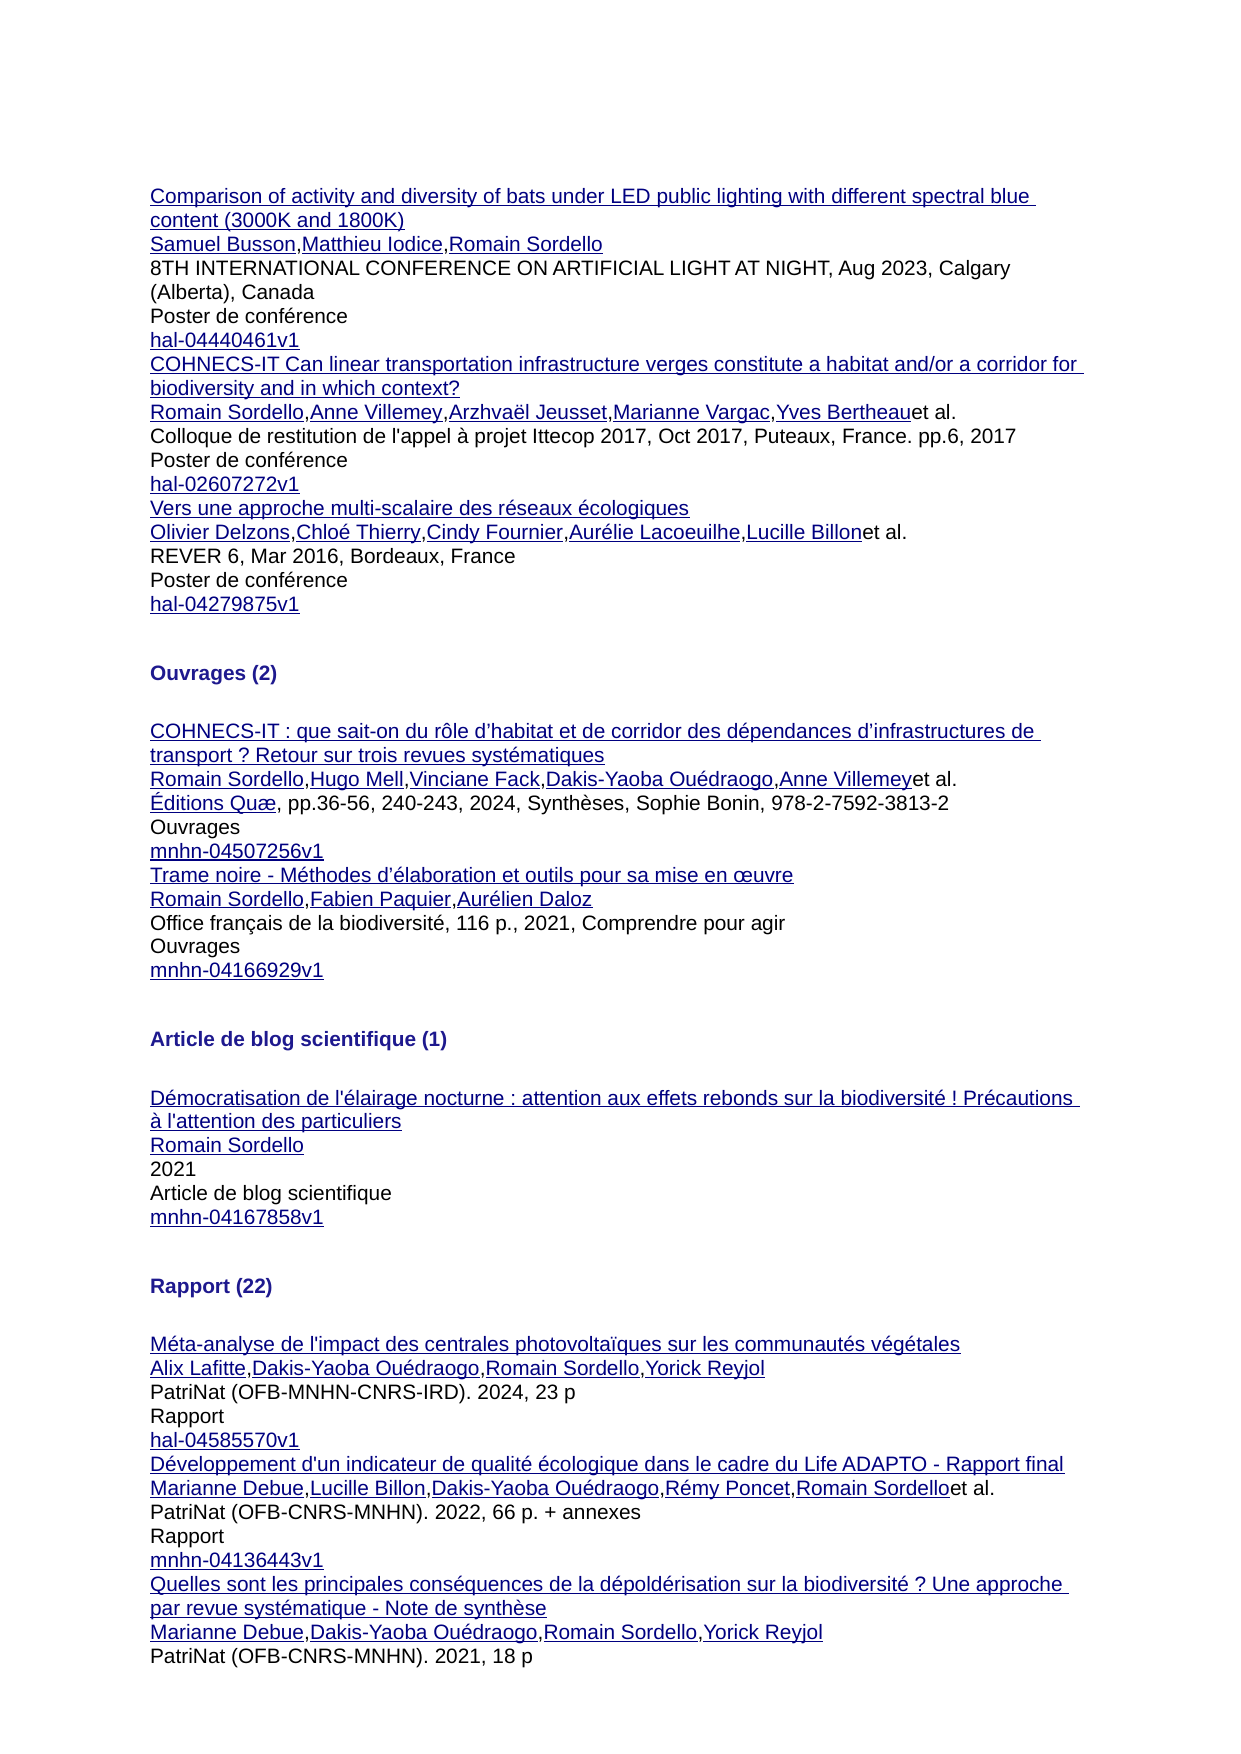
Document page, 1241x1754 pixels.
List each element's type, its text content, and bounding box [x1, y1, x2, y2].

table_header COHNECS-IT : que sait-on du rôle d’habitat et de corridor des dépendances d’infrastructures de transport ? Retour sur trois revues systématiques Romain Sordello,Hugo Mell,Vinciane Fack,Dakis-Yaoba Ouédraogo,Anne Villemeyet al. Éditions Quæ, pp.36-56, 240-243, 2024, Synthèses, Sophie Bonin, 978-2-7592-3813-2 Ouvrages mnhn-04507256v1 [150, 719, 1090, 862]
table_cell Développement d'un indicateur de qualité écologique dans le cadre du Life ADAPTO - Rapport final Marianne Debue,Lucille Billon,Dakis-Yaoba Ouédraogo,Rémy Poncet,Romain Sordelloet al. PatriNat (OFB-CNRS-MNHN). 2022, 66 p. + annexes Rapport mnhn-04136443v1 [150, 1452, 1090, 1572]
table_cell Quelles sont les principales conséquences de la dépoldérisation sur la biodiversité ? Une approche par revue systématique - Note de synthèse Marianne Debue,Dakis-Yaoba Ouédraogo,Romain Sordello,Yorick Reyjol PatriNat (OFB-CNRS-MNHN). 2021, 18 p [150, 1572, 1090, 1668]
table_cell Trame noire - Méthodes d’élaboration et outils pour sa mise en œuvre Romain Sordello,Fabien Paquier,Aurélien Daloz Office français de la biodiversité, 116 p., 2021, Comprendre pour agir Ouvrages mnhn-04166929v1 [150, 863, 1090, 982]
subtitle Rapport (22) [150, 1274, 1090, 1298]
table_cell Vers une approche multi-scalaire des réseaux écologiques Olivier Delzons,Chloé Thierry,Cindy Fournier,Aurélie Lacoeuilhe,Lucille Billonet al. REVER 6, Mar 2016, Bordeaux, France Poster de conférence hal-04279875v1 [150, 496, 1090, 616]
subtitle Article de blog scientifique (1) [150, 1027, 1090, 1051]
table_header Méta-analyse de l'impact des centrales photovoltaïques sur les communautés végétales Alix Lafitte,Dakis-Yaoba Ouédraogo,Romain Sordello,Yorick Reyjol PatriNat (OFB-MNHN-CNRS-IRD). 2024, 23 p Rapport hal-04585570v1 [150, 1332, 1090, 1452]
table_header Démocratisation de l'élairage nocturne : attention aux effets rebonds sur la biodiversité ! Précautions à l'attention des particuliers Romain Sordello 2021 Article de blog scientifique mnhn-04167858v1 [150, 1085, 1090, 1229]
table_cell COHNECS-IT Can linear transportation infrastructure verges constitute a habitat and/or a corridor for biodiversity and in which context? Romain Sordello,Anne Villemey,Arzhvaël Jeusset,Marianne Vargac,Yves Bertheauet al. Colloque de restitution de l'appel à projet Ittecop 2017, Oct 2017, Puteaux, France. pp.6, 2017 Poster de conférence hal-02607272v1 [150, 352, 1090, 496]
subtitle Ouvrages (2) [150, 660, 1090, 684]
table_header Comparison of activity and diversity of bats under LED public lighting with different spectral blue content (3000K and 1800K) Samuel Busson,Matthieu Iodice,Romain Sordello 8TH INTERNATIONAL CONFERENCE ON ARTIFICIAL LIGHT AT NIGHT, Aug 2023, Calgary (Alberta), Canada Poster de conférence hal-04440461v1 [150, 184, 1090, 352]
